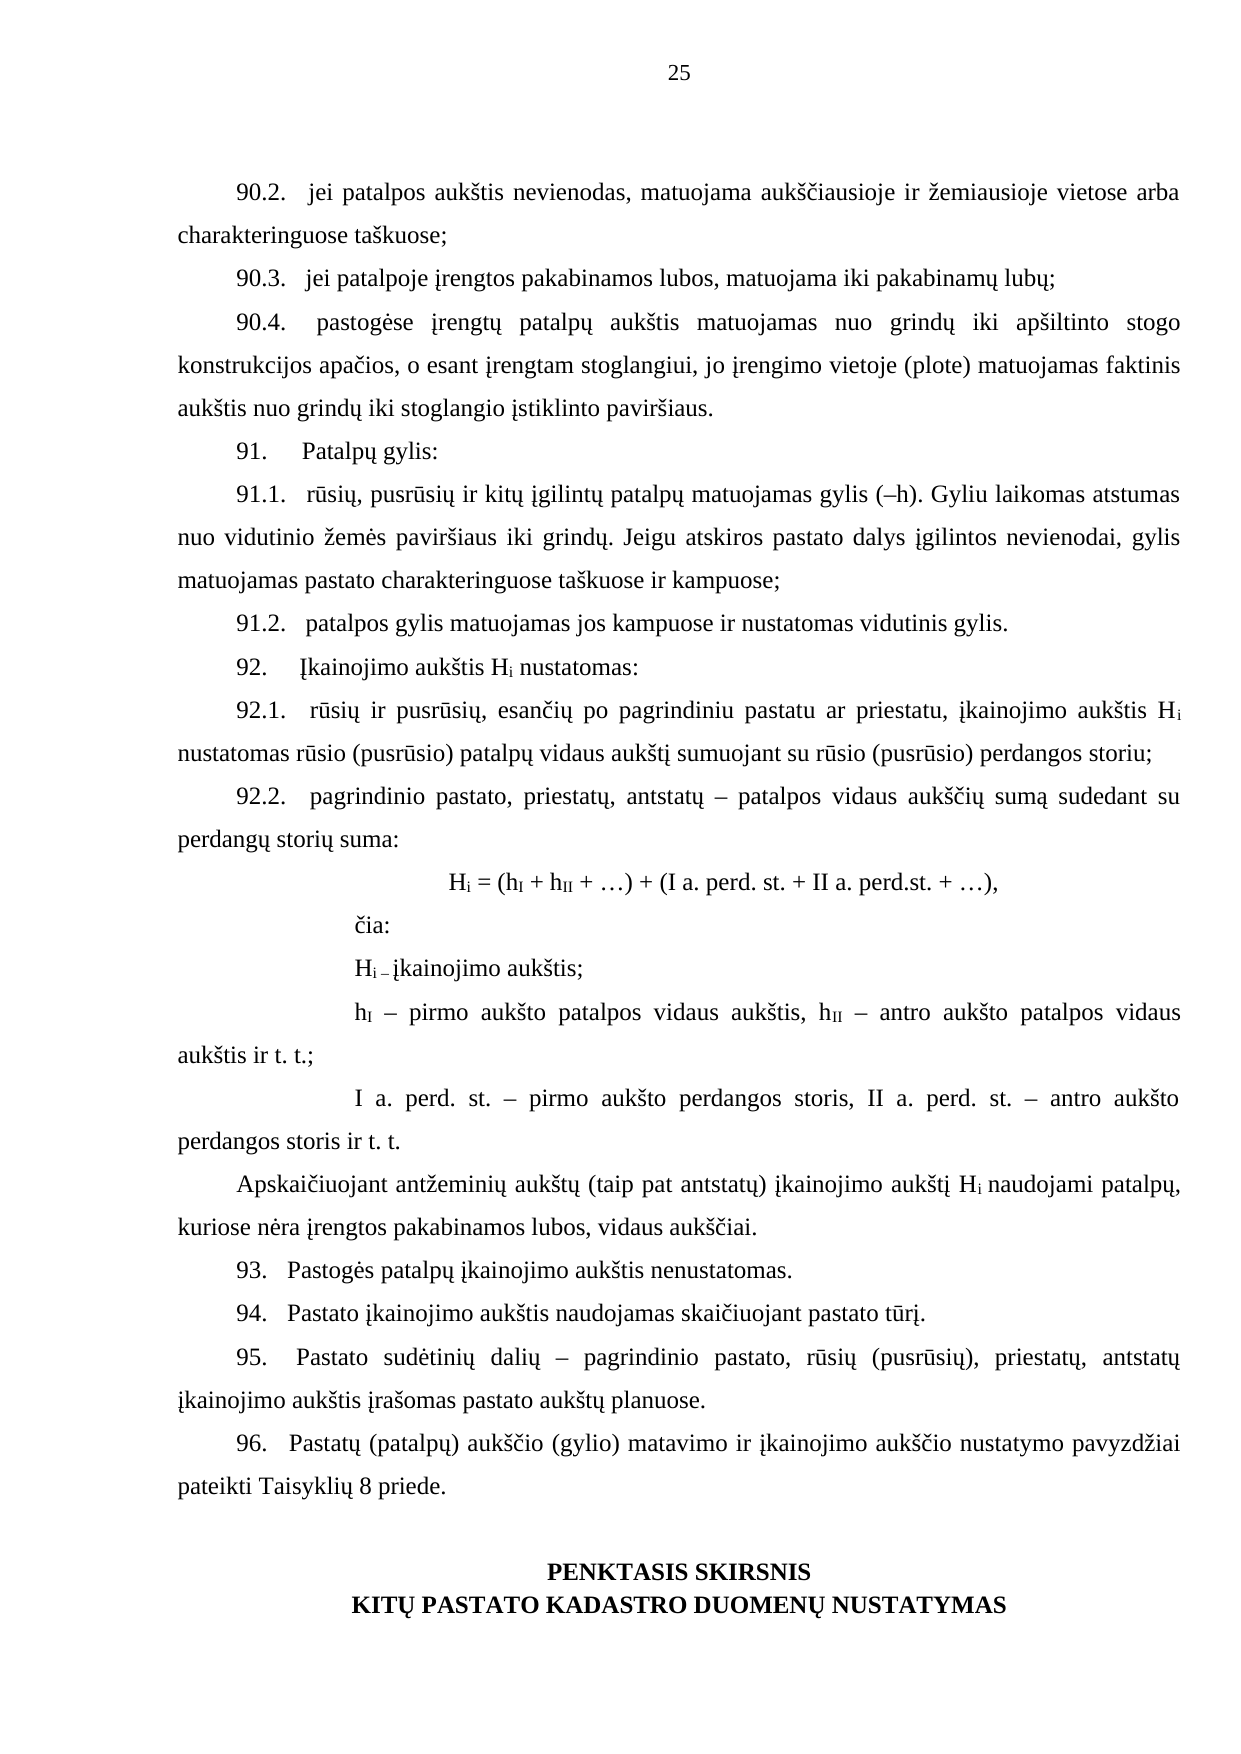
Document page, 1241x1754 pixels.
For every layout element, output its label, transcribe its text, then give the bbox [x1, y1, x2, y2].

text hI – pirmo aukšto patalpos vidaus aukštis, hII – antro aukšto patalpos vidaus aukštis ir t. t.; [177, 997, 1181, 1068]
text 90.4. pastogėse įrengtų patalpų aukštis matuojamas nuo grindų iki apšiltinto stogo konstrukcijos apačios, o esant įrengtam stoglangiui, jo įrengimo vietoje (plote) matuojamas faktinis aukštis nuo grindų iki stoglangio įstiklinto paviršiaus. [177, 307, 1181, 422]
text 90.3. jei patalpoje įrengtos pakabinamos lubos, matuojama iki pakabinamų lubų; [177, 263, 1181, 292]
text 94. Pastato įkainojimo aukštis naudojamas skaičiuojant pastato tūrį. [177, 1298, 1181, 1327]
text 91.2. patalpos gylis matuojamas jos kampuose ir nustatomas vidutinis gylis. [177, 608, 1181, 637]
text Hi = (hI + hII + …) + (I a. perd. st. + II a. perd.st. + …), [177, 867, 1181, 896]
text 92.2. pagrindinio pastato, priestatų, antstatų – patalpos vidaus aukščių sumą sudedant su perdangų storių suma: [177, 781, 1181, 853]
text Hi – įkainojimo aukštis; [177, 953, 1181, 982]
text 91.1. rūsių, pusrūsių ir kitų įgilintų patalpų matuojamas gylis (–h). Gyliu laikomas atstumas nuo vidutinio žemės paviršiaus iki grindų. Jeigu atskiros pastato dalys įgilintos nevienodai, gylis matuojamas pastato charakteringuose taškuose ir kampuose; [177, 479, 1181, 594]
text 95. Pastato sudėtinių dalių – pagrindinio pastato, rūsių (pusrūsių), priestatų, antstatų įkainojimo aukštis įrašomas pastato aukštų planuose. [177, 1342, 1181, 1413]
text 90.2. jei patalpos aukštis nevienodas, matuojama aukščiausioje ir žemiausioje vietose arba charakteringuose taškuose; [177, 177, 1181, 249]
text Apskaičiuojant antžeminių aukštų (taip pat antstatų) įkainojimo aukštį Hi naudojami patalpų, kuriose nėra įrengtos pakabinamos lubos, vidaus aukščiai. [177, 1169, 1181, 1241]
text KITŲ PASTATO KADASTRO DUOMENŲ NUSTATYMAS [177, 1590, 1181, 1619]
text PENKTASIS SKIRSNIS [177, 1557, 1181, 1586]
text 92.1. rūsių ir pusrūsių, esančių po pagrindiniu pastatu ar priestatu, įkainojimo aukštis Hi nustatomas rūsio (pusrūsio) patalpų vidaus aukštį sumuojant su rūsio (pusrūsio) perdangos storiu; [177, 695, 1181, 767]
text I a. perd. st. – pirmo aukšto perdangos storis, II a. perd. st. – antro aukšto perdangos storis ir t. t. [177, 1083, 1181, 1155]
text 92. Įkainojimo aukštis Hi nustatomas: [177, 652, 1181, 680]
text 91. Patalpų gylis: [177, 436, 1181, 465]
text 93. Pastogės patalpų įkainojimo aukštis nenustatomas. [177, 1255, 1181, 1284]
text čia: [177, 910, 1181, 939]
text 96. Pastatų (patalpų) aukščio (gylio) matavimo ir įkainojimo aukščio nustatymo pavyzdžiai pateikti Taisyklių 8 priede. [177, 1428, 1181, 1500]
